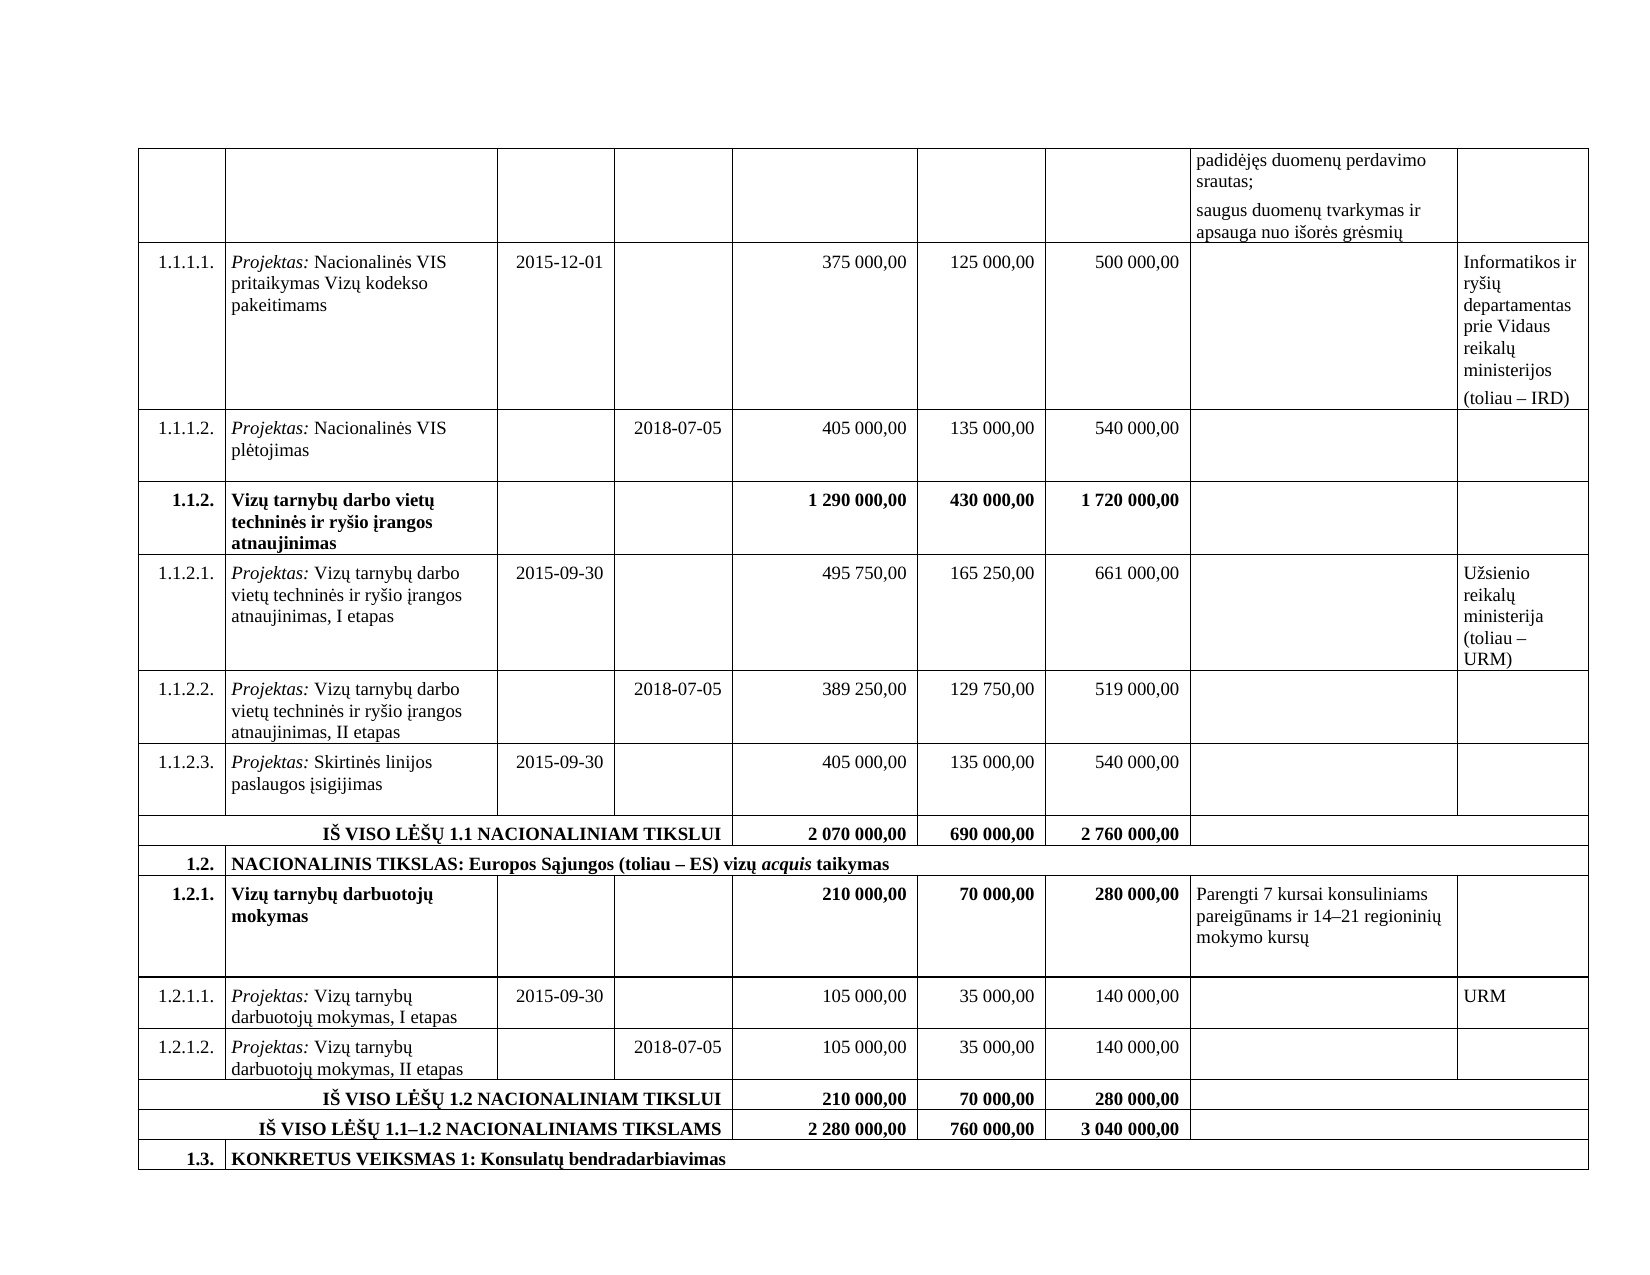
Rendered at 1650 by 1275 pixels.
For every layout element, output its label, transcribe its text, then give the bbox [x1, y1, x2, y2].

table_cell 1.3. [139, 1140, 225, 1169]
table_cell 2018-07-05 [615, 410, 732, 481]
table_cell 165 250,00 [918, 555, 1045, 670]
table_cell [1458, 149, 1588, 242]
table_cell [1458, 482, 1588, 554]
table_cell 135 000,00 [918, 410, 1045, 481]
table_cell 1.1.2.2. [139, 671, 225, 743]
table_cell [1458, 410, 1588, 481]
table_cell 1.1.1.1. [139, 243, 225, 409]
table_cell [498, 1029, 614, 1079]
table_cell 430 000,00 [918, 482, 1045, 554]
table_cell 405 000,00 [733, 410, 917, 481]
table_cell 70 000,00 [918, 1080, 1045, 1109]
table_cell Užsienio reikalų ministerija (toliau – URM) [1458, 555, 1588, 670]
table_cell 2018-07-05 [615, 1029, 732, 1079]
table_cell 280 000,00 [1046, 876, 1190, 976]
table_cell [615, 876, 732, 976]
table_cell [1191, 671, 1457, 743]
table_cell [498, 149, 614, 242]
table_cell 1.2.1. [139, 876, 225, 976]
table_cell [615, 744, 732, 815]
table_cell 661 000,00 [1046, 555, 1190, 670]
table_cell 2 070 000,00 [733, 816, 917, 845]
table_cell Parengti 7 kursai konsuliniams pareigūnams ir 14–21 regioninių mokymo kursų [1191, 876, 1457, 976]
table_cell 519 000,00 [1046, 671, 1190, 743]
table_cell [615, 243, 732, 409]
table_cell 2015-09-30 [498, 555, 614, 670]
table_cell 1 720 000,00 [1046, 482, 1190, 554]
table_cell [1191, 1110, 1588, 1139]
table_cell [498, 876, 614, 976]
table_cell [1458, 744, 1588, 815]
table_cell [1458, 1029, 1588, 1079]
table_cell 105 000,00 [733, 978, 917, 1028]
table_cell 210 000,00 [733, 876, 917, 976]
table_cell [498, 482, 614, 554]
table_cell KONKRETUS VEIKSMAS 1: Konsulatų bendradarbiavimas [226, 1140, 1588, 1169]
table_cell 2015-12-01 [498, 243, 614, 409]
table_cell 35 000,00 [918, 978, 1045, 1028]
table_cell [1191, 243, 1457, 409]
table_cell [1191, 1080, 1588, 1109]
table_cell 1.2.1.1. [139, 978, 225, 1028]
table_cell URM [1458, 978, 1588, 1028]
table_cell 3 040 000,00 [1046, 1110, 1190, 1139]
table_cell 70 000,00 [918, 876, 1045, 976]
table_cell 1.1.2.3. [139, 744, 225, 815]
table_cell IŠ VISO LĖŠŲ 1.1–1.2 NACIONALINIAMS TIKSLAMS [139, 1110, 732, 1139]
table_cell 2018-07-05 [615, 671, 732, 743]
table_cell 1.1.2. [139, 482, 225, 554]
table_cell 540 000,00 [1046, 410, 1190, 481]
table_cell 2 760 000,00 [1046, 816, 1190, 845]
table_cell [615, 978, 732, 1028]
table_cell 1.2.1.2. [139, 1029, 225, 1079]
table_cell Informatikos ir ryšių departamentas prie Vidaus reikalų ministerijos (toliau – IRD) [1458, 243, 1588, 409]
table_cell 690 000,00 [918, 816, 1045, 845]
table_cell Projektas: Vizų tarnybų darbuotojų mokymas, II etapas [226, 1029, 497, 1079]
table_cell Projektas: Nacionalinės VIS plėtojimas [226, 410, 497, 481]
table_cell [1191, 482, 1457, 554]
table_cell 1.2. [139, 846, 225, 874]
table_cell [918, 149, 1045, 242]
table_cell 760 000,00 [918, 1110, 1045, 1139]
table_cell [615, 555, 732, 670]
table_cell [1191, 978, 1457, 1028]
table_cell 389 250,00 [733, 671, 917, 743]
table_cell 129 750,00 [918, 671, 1045, 743]
table_cell 140 000,00 [1046, 1029, 1190, 1079]
table_cell [615, 149, 732, 242]
table_cell Vizų tarnybų darbuotojų mokymas [226, 876, 497, 976]
table_cell Projektas: Vizų tarnybų darbo vietų techninės ir ryšio įrangos atnaujinimas, II etapas [226, 671, 497, 743]
table_cell IŠ VISO LĖŠŲ 1.2 NACIONALINIAM TIKSLUI [139, 1080, 732, 1109]
table_cell [1458, 671, 1588, 743]
table_cell [615, 482, 732, 554]
table_cell [498, 671, 614, 743]
table_cell 125 000,00 [918, 243, 1045, 409]
table_cell Projektas: Vizų tarnybų darbo vietų techninės ir ryšio įrangos atnaujinimas, I etapas [226, 555, 497, 670]
table_cell 140 000,00 [1046, 978, 1190, 1028]
table_cell [733, 149, 917, 242]
table_cell 1.1.2.1. [139, 555, 225, 670]
table_cell 1 290 000,00 [733, 482, 917, 554]
table_cell 540 000,00 [1046, 744, 1190, 815]
table_cell 405 000,00 [733, 744, 917, 815]
table_cell Projektas: Vizų tarnybų darbuotojų mokymas, I etapas [226, 978, 497, 1028]
table_cell 105 000,00 [733, 1029, 917, 1079]
table_cell padidėjęs duomenų perdavimo srautas; saugus duomenų tvarkymas ir apsauga nuo išorės grėsmių [1191, 149, 1457, 242]
table_cell 210 000,00 [733, 1080, 917, 1109]
table_cell 495 750,00 [733, 555, 917, 670]
table_cell 35 000,00 [918, 1029, 1045, 1079]
table_cell [1046, 149, 1190, 242]
table_cell 2015-09-30 [498, 744, 614, 815]
table_cell 2015-09-30 [498, 978, 614, 1028]
table_cell Projektas: Nacionalinės VIS pritaikymas Vizų kodekso pakeitimams [226, 243, 497, 409]
table_cell [1191, 410, 1457, 481]
table_cell 135 000,00 [918, 744, 1045, 815]
table_cell [139, 149, 225, 242]
table_cell IŠ VISO LĖŠŲ 1.1 NACIONALINIAM TIKSLUI [139, 816, 732, 845]
table_cell 2 280 000,00 [733, 1110, 917, 1139]
table_cell [1191, 816, 1588, 845]
table_cell Projektas: Skirtinės linijos paslaugos įsigijimas [226, 744, 497, 815]
table_cell Vizų tarnybų darbo vietų techninės ir ryšio įrangos atnaujinimas [226, 482, 497, 554]
table_cell 280 000,00 [1046, 1080, 1190, 1109]
table_cell 1.1.1.2. [139, 410, 225, 481]
table_cell 500 000,00 [1046, 243, 1190, 409]
table_cell NACIONALINIS TIKSLAS: Europos Sąjungos (toliau – ES) vizų acquis taikymas [226, 846, 1588, 874]
table_cell [1191, 1029, 1457, 1079]
table_cell [498, 410, 614, 481]
table_cell 375 000,00 [733, 243, 917, 409]
table_cell [1458, 876, 1588, 976]
table_cell [1191, 555, 1457, 670]
table_cell [226, 149, 497, 242]
table_cell [1191, 744, 1457, 815]
